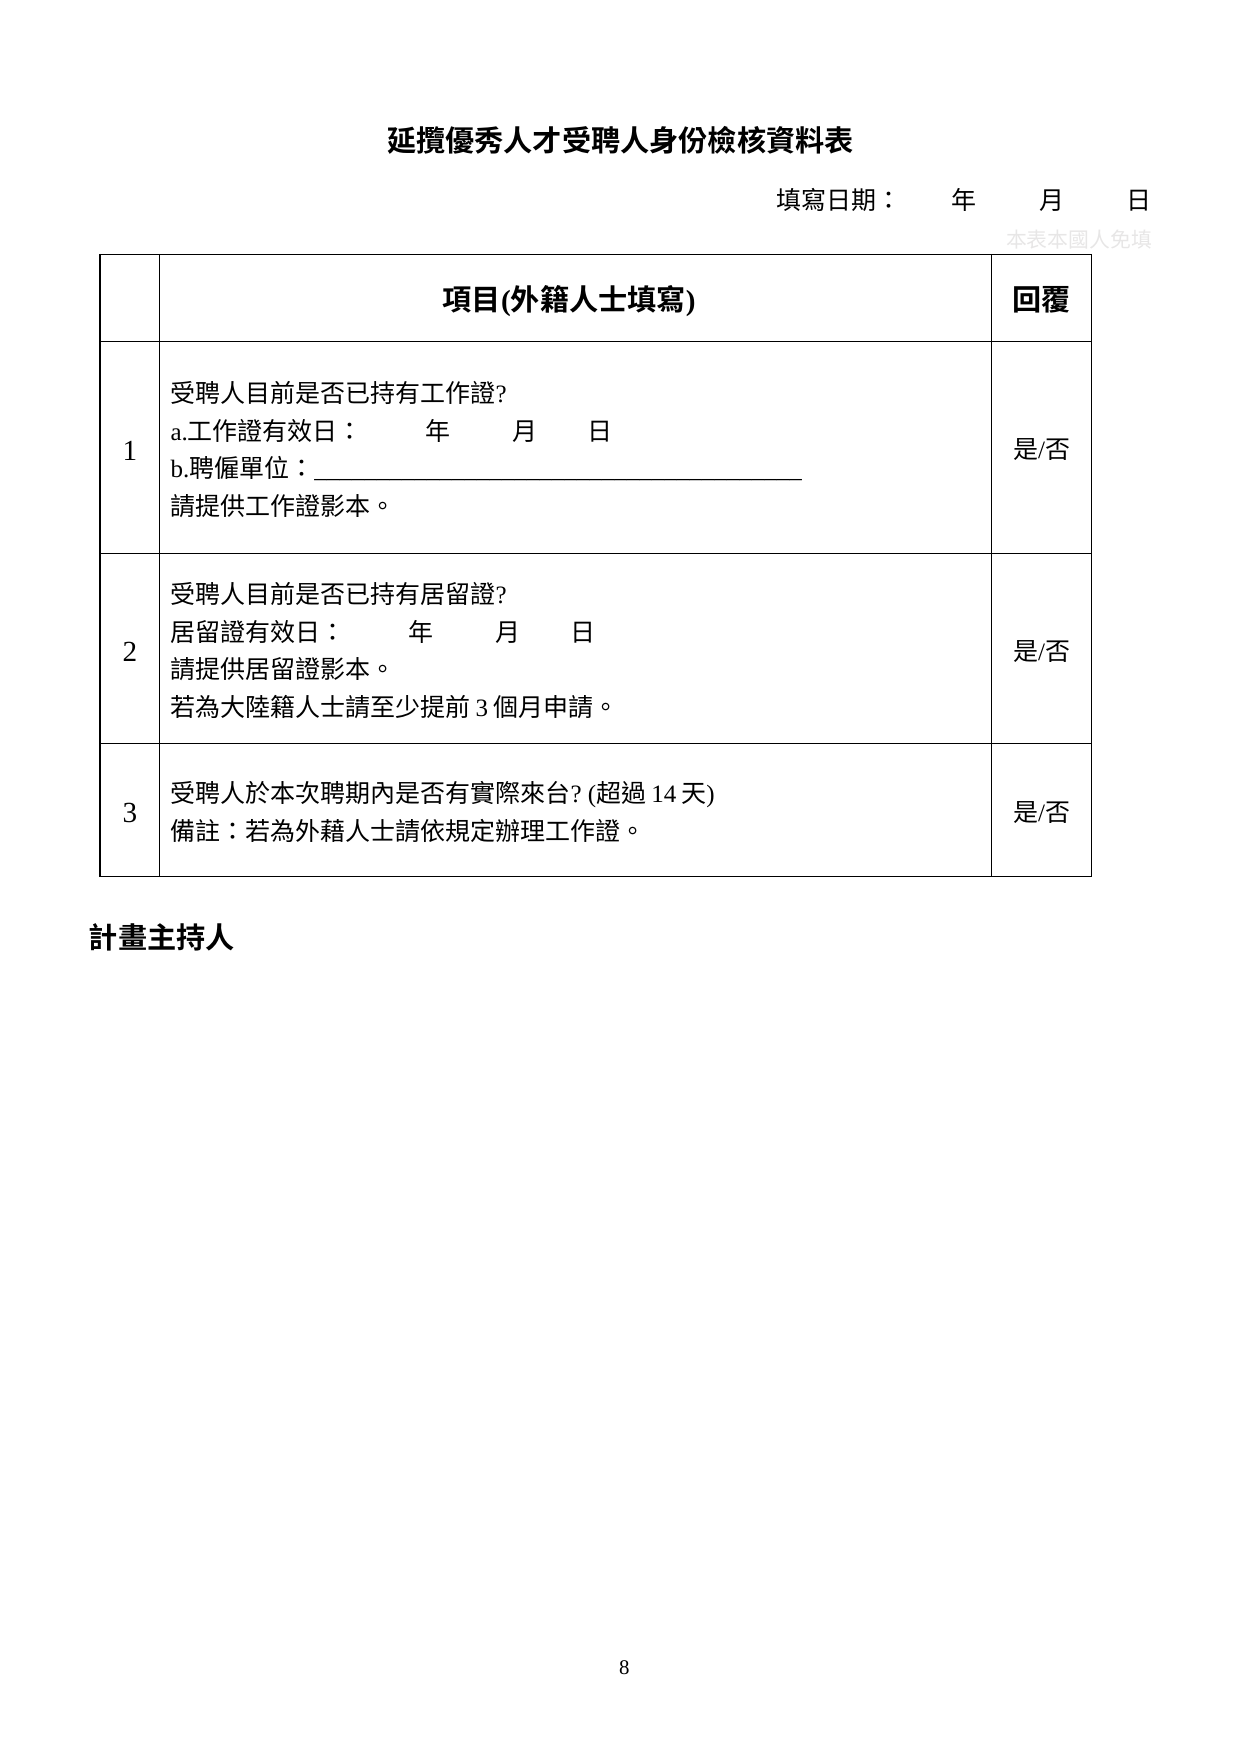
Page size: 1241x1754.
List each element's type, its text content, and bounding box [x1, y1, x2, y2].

table_cell 是/否 [992, 342, 1091, 553]
text 延攬優秀人才受聘人身份檢核資料表 [89, 118, 1152, 160]
table_cell 受聘人目前是否已持有居留證? 居留證有效日： 年 月 日 請提供居留證影本。 若為大陸籍人士請至少提前3個月申請。 [160, 554, 991, 743]
table_cell 受聘人目前是否已持有工作證? a.工作證有效日： 年 月 日 b.聘僱單位：_______________________________________ 請提供工作證影本。 [160, 342, 991, 553]
table_cell 是/否 [992, 554, 1091, 743]
table_cell 受聘人於本次聘期內是否有實際來台? (超過14天) 備註：若為外藉人士請依規定辦理工作證。 [160, 744, 991, 876]
table_header [101, 255, 159, 341]
table_cell 1 [101, 342, 159, 553]
table_cell 3 [101, 744, 159, 876]
table_header 回覆 [992, 255, 1091, 341]
text 本表本國人免填 [89, 216, 1152, 254]
text 填寫日期： 年 月 日 [89, 179, 1152, 216]
text 計畫主持人 [89, 914, 1152, 957]
table_cell 2 [101, 554, 159, 743]
table_cell 是/否 [992, 744, 1091, 876]
table_header 項目(外籍人士填寫) [160, 255, 991, 341]
